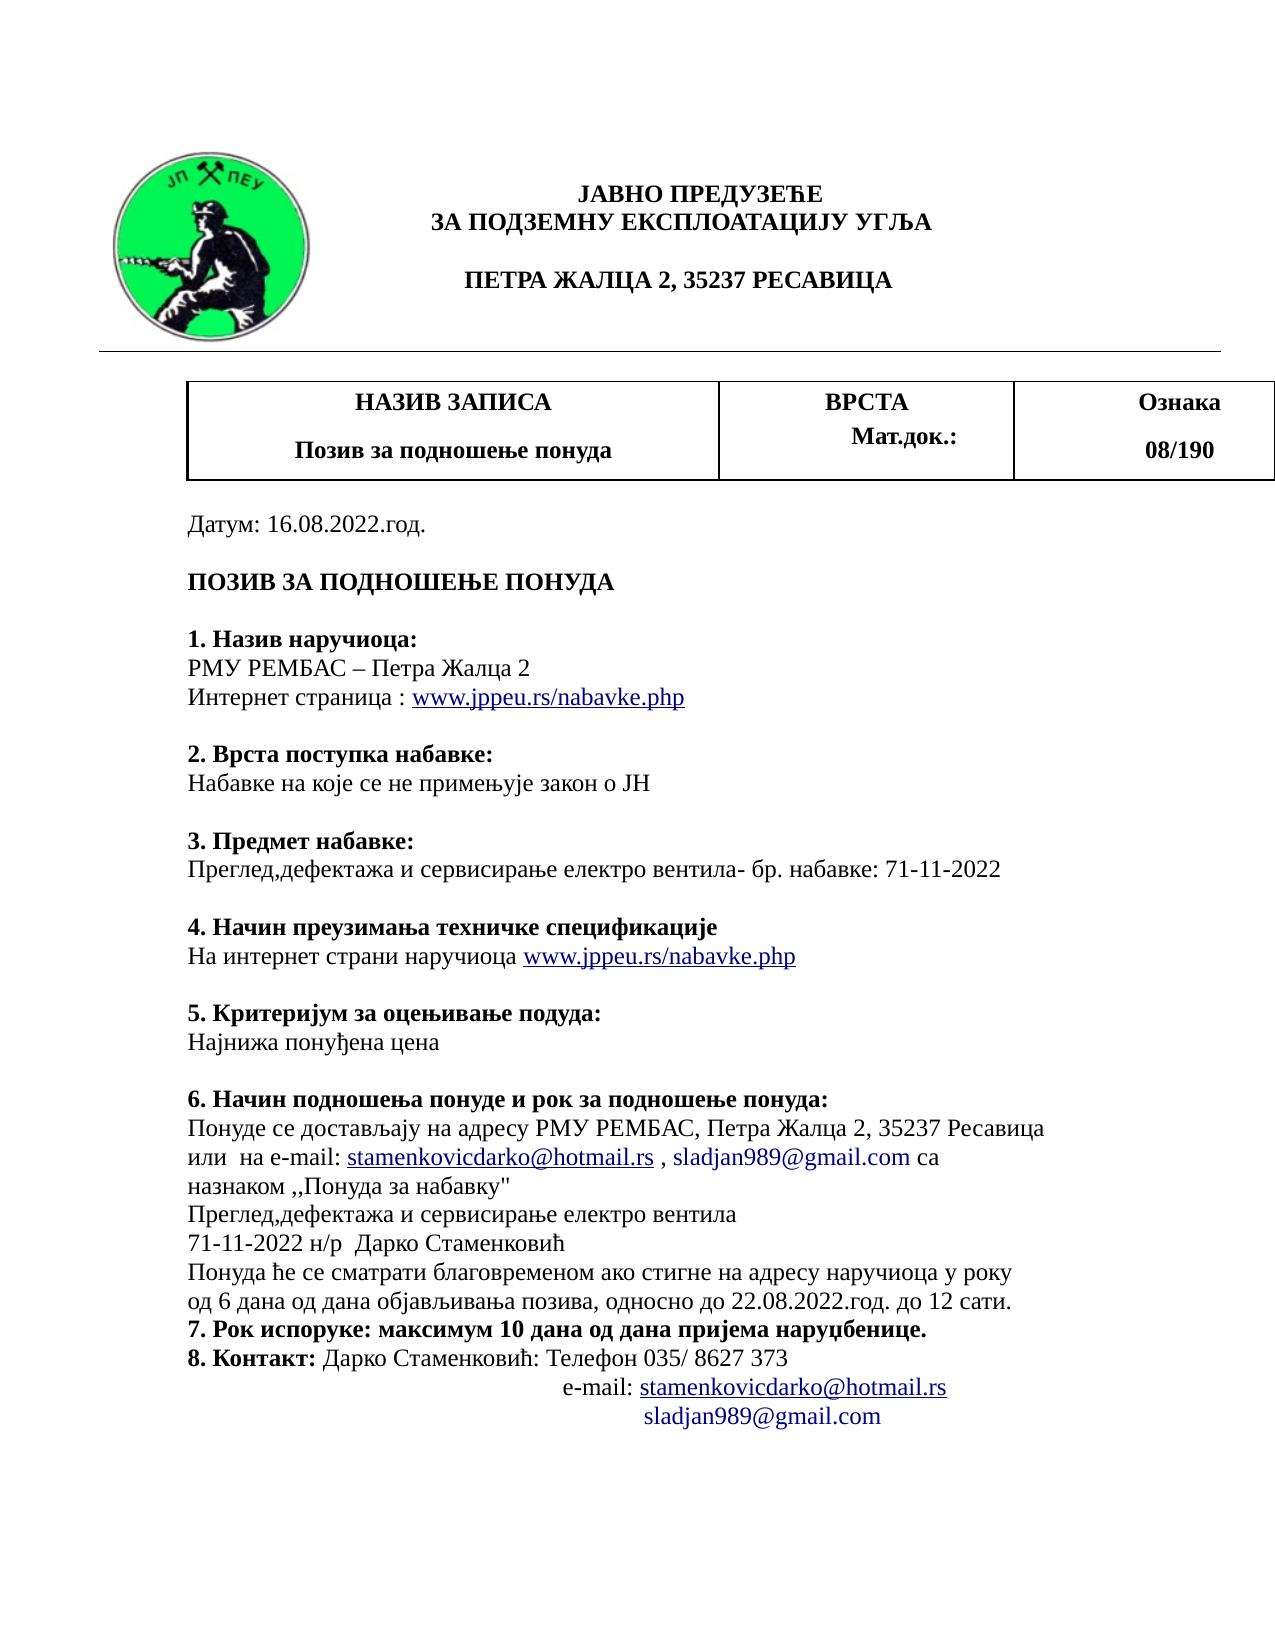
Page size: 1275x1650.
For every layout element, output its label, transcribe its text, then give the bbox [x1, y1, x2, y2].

text 71-11-2022 н/р Дарко Стаменковић [187, 1228, 1087, 1257]
text 5. Критеријум за оцењивање подуда: [187, 998, 1087, 1027]
text Најнижа понуђена цена [187, 1027, 1087, 1056]
text од 6 дана од дана објављивања позива, односно до 22.08.2022.год. до 12 сати. [187, 1286, 1087, 1314]
text 2. Врста поступка набавке: [187, 739, 1087, 768]
picture [112, 151, 311, 343]
text 8. Контакт: Дарко Стаменковић: Телефон 035/ 8627 373 [187, 1343, 1087, 1372]
table_header ЈАВНО ПРЕДУЗЕЋЕ ЗА ПОДЗЕМНУ ЕКСПЛОАТАЦИЈУ УГЉА ПЕТРА ЖАЛЦА 2, 35237 РЕСАВИЦА [324, 150, 970, 351]
table_cell Позив за подношење понуда [189, 421, 718, 479]
text 4. Начин преузимања техничке спецификације [187, 912, 1087, 941]
text sladjan989@gmail.com [187, 1401, 1087, 1429]
table_header [970, 150, 1221, 351]
text 3. Предмет набавке: [187, 826, 1087, 854]
text РМУ РЕМБАС – Петра Жалца 2 [187, 653, 1087, 682]
table_header Ознака [1015, 382, 1274, 421]
text 1. Назив наручиоца: [187, 624, 1087, 653]
text Понудa ће се сматрати благовременoм ако стигнe на адресу наручиоца у року [187, 1257, 1087, 1286]
text ПОЗИВ ЗА ПОДНОШЕЊЕ ПОНУДА [187, 567, 1087, 596]
text Понуде се достављају на адресу РМУ РЕМБАС, Петра Жалца 2, 35237 Ресавица или на e-mail: stamenkovicdarko@hotmail.rs , sladjan989@gmail.com са назнаком ,,Понуда за набавку" [187, 1113, 1087, 1199]
text Преглед,дефектажа и сервисирање електро вентила- бр. набавке: 71-11-2022 [187, 854, 1087, 883]
text Интернет страница : www.jppeu.rs/nabavke.php [187, 682, 1087, 711]
text 6. Начин подношења понуде и рок за подношење понуда: [187, 1084, 1087, 1113]
text Датум: 16.08.2022.год. [187, 509, 1087, 538]
text На интернет страни наручиоца www.jppeu.rs/nabavke.php [187, 941, 1087, 969]
table_header НАЗИВ ЗАПИСА [189, 382, 718, 421]
text e-mail: stamenkovicdarko@hotmail.rs [187, 1372, 1087, 1401]
table_cell 08/190 [1015, 421, 1274, 479]
table_header ВРСТА [720, 382, 1013, 421]
table_cell Мат.док.: [720, 421, 1013, 479]
text Набавке на које се не примењује закон о ЈН [187, 768, 1087, 797]
table_header [99, 150, 324, 351]
text 7. Рок испоруке: максимум 10 дана од дана пријема наруџбенице. [187, 1314, 1087, 1343]
text Преглед,дефектажа и сервисирање електро вентила [187, 1199, 1087, 1228]
